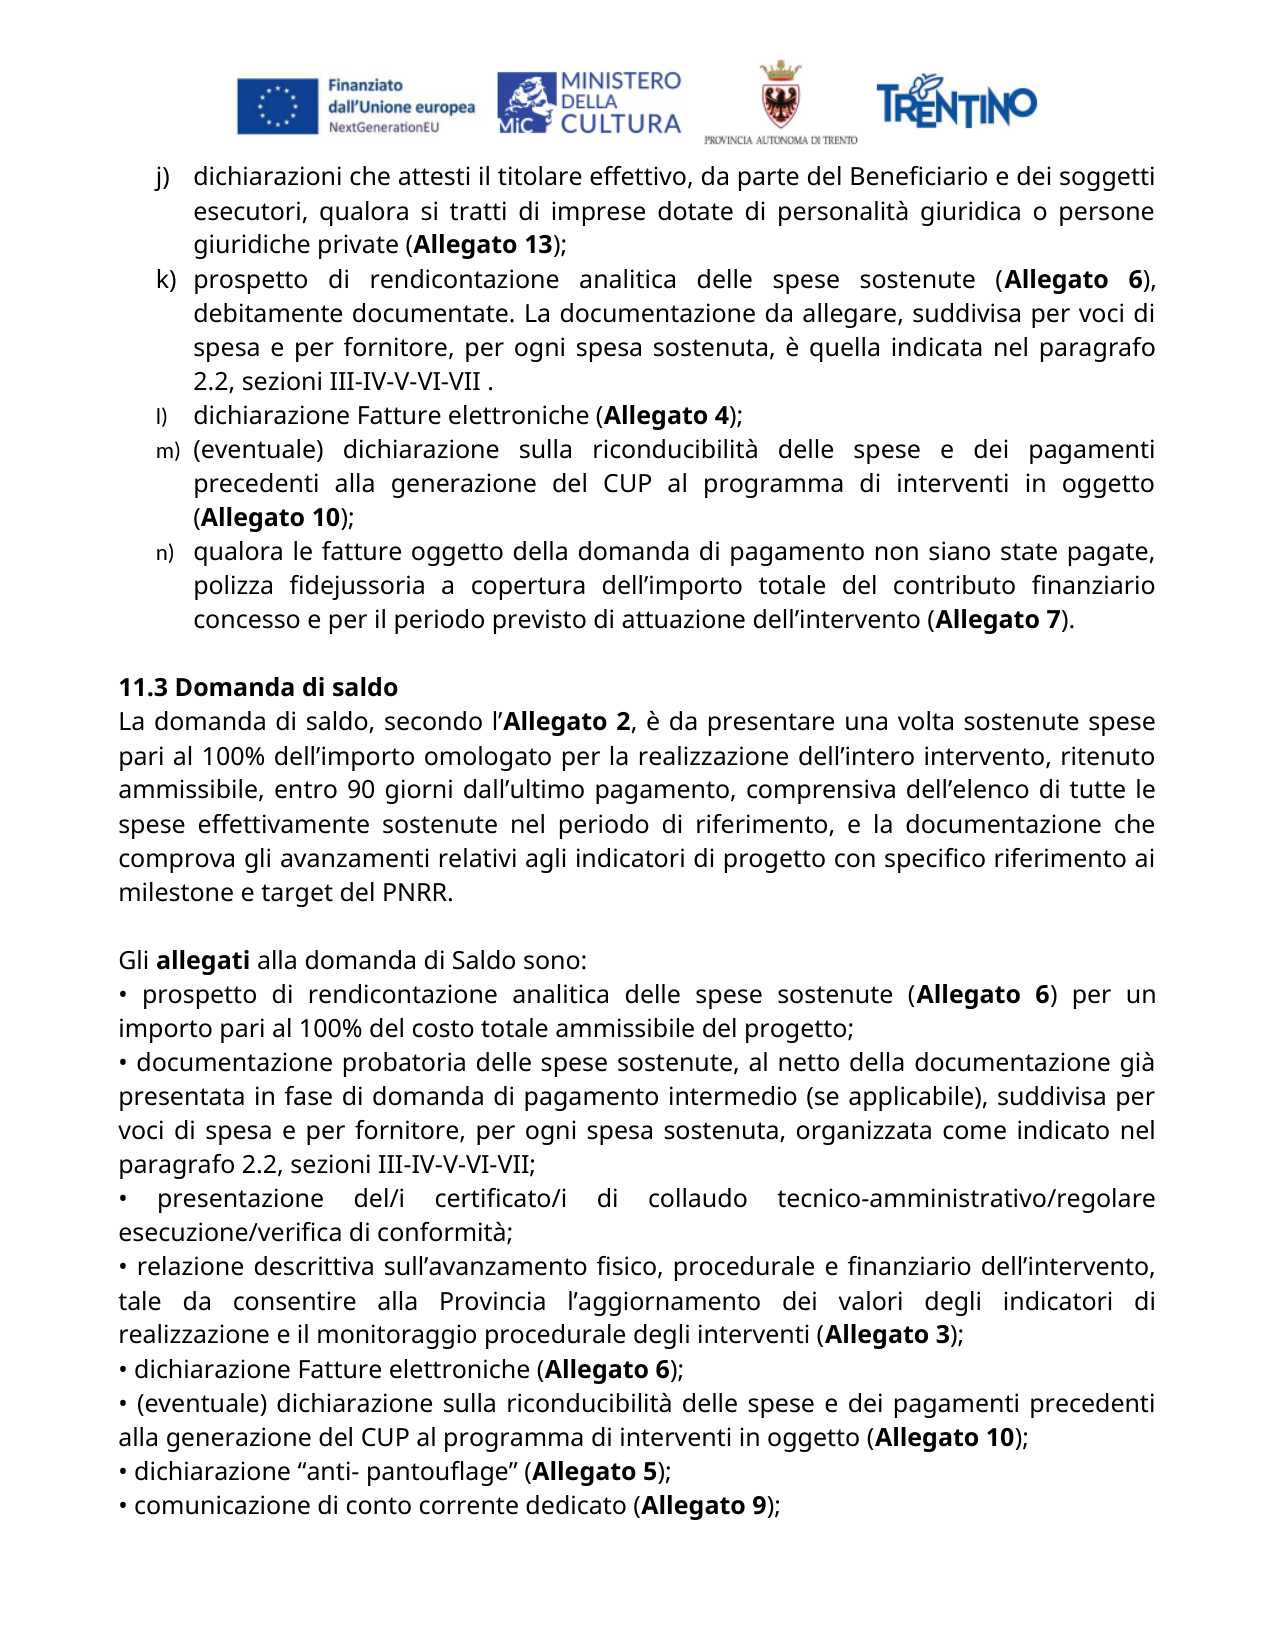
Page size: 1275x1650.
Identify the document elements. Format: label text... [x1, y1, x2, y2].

text • relazione descrittiva sull’avanzamento fisico, procedurale e finanziario dell’intervento, tale da consentire alla Provincia l’aggiornamento dei valori degli indicatori di realizzazione e il monitoraggio procedurale degli interventi (Allegato 3); [118, 1249, 1157, 1351]
text • presentazione del/i certificato/i di collaudo tecnico-amministrativo/regolare esecuzione/verifica di conformità; [118, 1181, 1157, 1249]
text • dichiarazione Fatture elettroniche (Allegato 6); [118, 1351, 1157, 1385]
picture [228, 51, 1047, 158]
text • dichiarazione “anti- pantouflage” (Allegato 5); [118, 1453, 1157, 1487]
list (eventuale) dichiarazione sulla riconducibilità delle spese e dei pagamenti precedenti alla generazione del CUP al programma di interventi in oggetto (Allegato 10); [156, 432, 1157, 534]
text • comunicazione di conto corrente dedicato (Allegato 9); [118, 1487, 1157, 1522]
list prospetto di rendicontazione analitica delle spese sostenute (Allegato 6), debitamente documentate. La documentazione da allegare, suddivisa per voci di spesa e per fornitore, per ogni spesa sostenuta, è quella indicata nel paragrafo 2.2, sezioni III-IV-V-VI-VII . [156, 261, 1157, 397]
list dichiarazioni che attesti il titolare effettivo, da parte del Beneficiario e dei soggetti esecutori, qualora si tratti di imprese dotate di personalità giuridica o persone giuridiche private (Allegato 13); [156, 159, 1157, 261]
text Gli allegati alla domanda di Saldo sono: [118, 942, 1157, 977]
text 11.3 Domanda di saldo [118, 670, 1157, 704]
text • prospetto di rendicontazione analitica delle spese sostenute (Allegato 6) per un importo pari al 100% del costo totale ammissibile del progetto; [118, 977, 1157, 1045]
text • (eventuale) dichiarazione sulla riconducibilità delle spese e dei pagamenti precedenti alla generazione del CUP al programma di interventi in oggetto (Allegato 10); [118, 1385, 1157, 1453]
list dichiarazione Fatture elettroniche (Allegato 4); [156, 397, 1157, 432]
text • documentazione probatoria delle spese sostenute, al netto della documentazione già presentata in fase di domanda di pagamento intermedio (se applicabile), suddivisa per voci di spesa e per fornitore, per ogni spesa sostenuta, organizzata come indicato nel paragrafo 2.2, sezioni III-IV-V-VI-VII; [118, 1045, 1157, 1181]
list qualora le fatture oggetto della domanda di pagamento non siano state pagate, polizza fidejussoria a copertura dell’importo totale del contributo finanziario concesso e per il periodo previsto di attuazione dell’intervento (Allegato 7). [156, 534, 1157, 636]
text La domanda di saldo, secondo l’Allegato 2, è da presentare una volta sostenute spese pari al 100% dell’importo omologato per la realizzazione dell’intero intervento, ritenuto ammissibile, entro 90 giorni dall’ultimo pagamento, comprensiva dell’elenco di tutte le spese effettivamente sostenute nel periodo di riferimento, e la documentazione che comprova gli avanzamenti relativi agli indicatori di progetto con specifico riferimento ai milestone e target del PNRR. [118, 704, 1157, 908]
